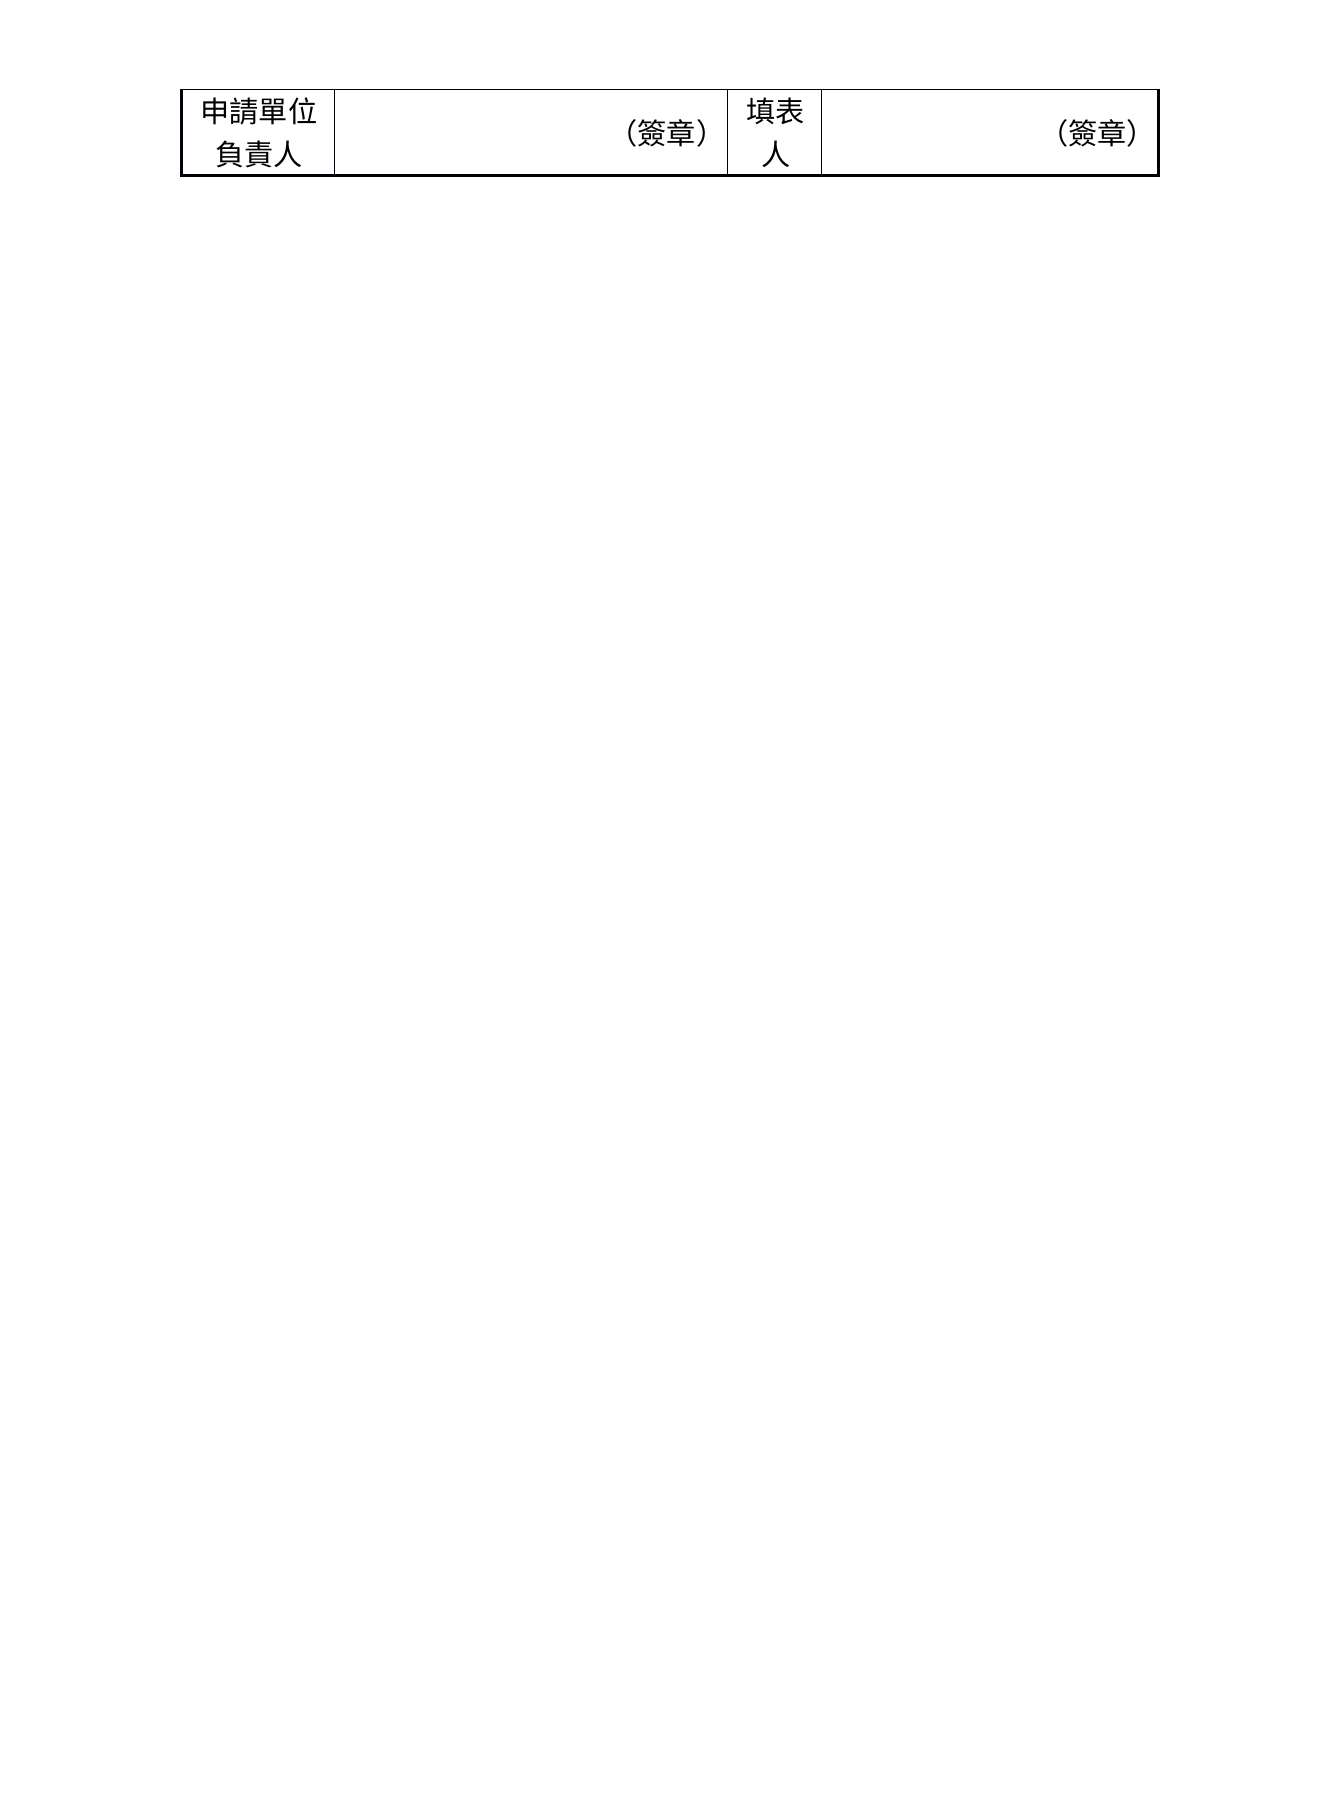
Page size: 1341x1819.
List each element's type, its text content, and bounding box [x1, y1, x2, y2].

table_cell （簽章） [335, 90, 727, 174]
table_cell 填表人 [728, 90, 821, 174]
table_cell 申請單位 負責人 [183, 90, 334, 174]
table_cell （簽章） [822, 90, 1157, 174]
